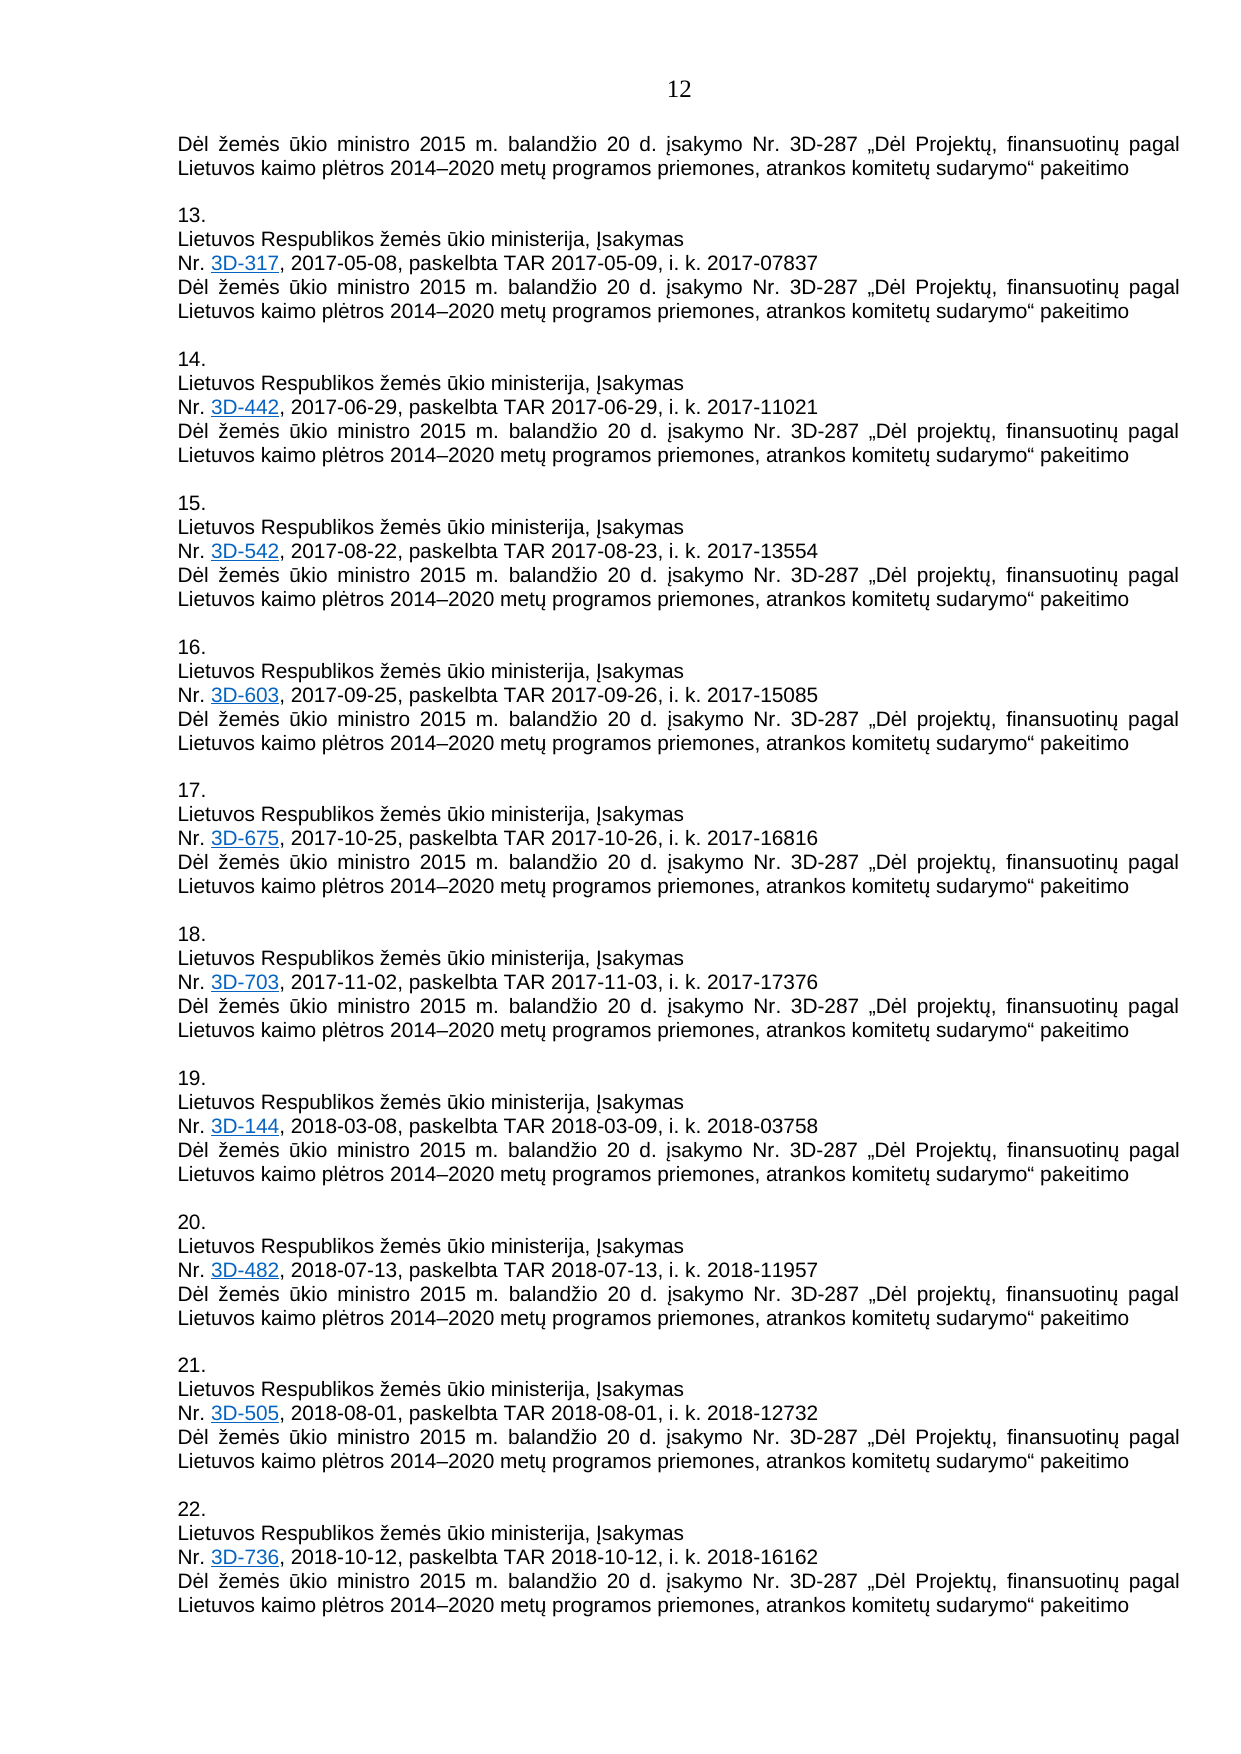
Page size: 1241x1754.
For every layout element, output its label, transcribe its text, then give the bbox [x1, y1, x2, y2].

text Dėl žemės ūkio ministro 2015 m. balandžio 20 d. įsakymo Nr. 3D-287 „Dėl projektų, finansuotinų pagal Lietuvos kaimo plėtros 2014–2020 metų programos priemones, atrankos komitetų sudarymo“ pakeitimo [177, 563, 1181, 611]
text Nr. 3D-703, 2017-11-02, paskelbta TAR 2017-11-03, i. k. 2017-17376 [177, 970, 1181, 994]
text Dėl žemės ūkio ministro 2015 m. balandžio 20 d. įsakymo Nr. 3D-287 „Dėl projektų, finansuotinų pagal Lietuvos kaimo plėtros 2014–2020 metų programos priemones, atrankos komitetų sudarymo“ pakeitimo [177, 419, 1181, 467]
text Nr. 3D-505, 2018-08-01, paskelbta TAR 2018-08-01, i. k. 2018-12732 [177, 1401, 1181, 1425]
text Nr. 3D-317, 2017-05-08, paskelbta TAR 2017-05-09, i. k. 2017-07837 [177, 251, 1181, 275]
text Nr. 3D-603, 2017-09-25, paskelbta TAR 2017-09-26, i. k. 2017-15085 [177, 682, 1181, 706]
text Dėl žemės ūkio ministro 2015 m. balandžio 20 d. įsakymo Nr. 3D-287 „Dėl Projektų, finansuotinų pagal Lietuvos kaimo plėtros 2014–2020 metų programos priemones, atrankos komitetų sudarymo“ pakeitimo [177, 1425, 1181, 1473]
text Dėl žemės ūkio ministro 2015 m. balandžio 20 d. įsakymo Nr. 3D-287 „Dėl Projektų, finansuotinų pagal Lietuvos kaimo plėtros 2014–2020 metų programos priemones, atrankos komitetų sudarymo“ pakeitimo [177, 1569, 1181, 1617]
text Nr. 3D-482, 2018-07-13, paskelbta TAR 2018-07-13, i. k. 2018-11957 [177, 1257, 1181, 1281]
text 19. [177, 1066, 1181, 1090]
text 13. [177, 203, 1181, 227]
text Lietuvos Respublikos žemės ūkio ministerija, Įsakymas [177, 371, 1181, 395]
text Lietuvos Respublikos žemės ūkio ministerija, Įsakymas [177, 227, 1181, 251]
text 14. [177, 347, 1181, 371]
text Dėl žemės ūkio ministro 2015 m. balandžio 20 d. įsakymo Nr. 3D-287 „Dėl Projektų, finansuotinų pagal Lietuvos kaimo plėtros 2014–2020 metų programos priemones, atrankos komitetų sudarymo“ pakeitimo [177, 1138, 1181, 1186]
text 20. [177, 1209, 1181, 1233]
text 18. [177, 922, 1181, 946]
text Dėl žemės ūkio ministro 2015 m. balandžio 20 d. įsakymo Nr. 3D-287 „Dėl Projektų, finansuotinų pagal Lietuvos kaimo plėtros 2014–2020 metų programos priemones, atrankos komitetų sudarymo“ pakeitimo [177, 275, 1181, 323]
text Dėl žemės ūkio ministro 2015 m. balandžio 20 d. įsakymo Nr. 3D-287 „Dėl projektų, finansuotinų pagal Lietuvos kaimo plėtros 2014–2020 metų programos priemones, atrankos komitetų sudarymo“ pakeitimo [177, 850, 1181, 898]
text 16. [177, 634, 1181, 658]
text Lietuvos Respublikos žemės ūkio ministerija, Įsakymas [177, 946, 1181, 970]
text Lietuvos Respublikos žemės ūkio ministerija, Įsakymas [177, 515, 1181, 539]
text Dėl žemės ūkio ministro 2015 m. balandžio 20 d. įsakymo Nr. 3D-287 „Dėl Projektų, finansuotinų pagal Lietuvos kaimo plėtros 2014–2020 metų programos priemones, atrankos komitetų sudarymo“ pakeitimo [177, 131, 1181, 179]
text 17. [177, 778, 1181, 802]
text Lietuvos Respublikos žemės ūkio ministerija, Įsakymas [177, 1233, 1181, 1257]
text Dėl žemės ūkio ministro 2015 m. balandžio 20 d. įsakymo Nr. 3D-287 „Dėl projektų, finansuotinų pagal Lietuvos kaimo plėtros 2014–2020 metų programos priemones, atrankos komitetų sudarymo“ pakeitimo [177, 994, 1181, 1042]
text Lietuvos Respublikos žemės ūkio ministerija, Įsakymas [177, 658, 1181, 682]
text Dėl žemės ūkio ministro 2015 m. balandžio 20 d. įsakymo Nr. 3D-287 „Dėl projektų, finansuotinų pagal Lietuvos kaimo plėtros 2014–2020 metų programos priemones, atrankos komitetų sudarymo“ pakeitimo [177, 1281, 1181, 1329]
text Dėl žemės ūkio ministro 2015 m. balandžio 20 d. įsakymo Nr. 3D-287 „Dėl projektų, finansuotinų pagal Lietuvos kaimo plėtros 2014–2020 metų programos priemones, atrankos komitetų sudarymo“ pakeitimo [177, 706, 1181, 754]
text Lietuvos Respublikos žemės ūkio ministerija, Įsakymas [177, 1377, 1181, 1401]
text 22. [177, 1497, 1181, 1521]
text Lietuvos Respublikos žemės ūkio ministerija, Įsakymas [177, 1521, 1181, 1545]
text Nr. 3D-442, 2017-06-29, paskelbta TAR 2017-06-29, i. k. 2017-11021 [177, 395, 1181, 419]
text 15. [177, 491, 1181, 515]
text Nr. 3D-144, 2018-03-08, paskelbta TAR 2018-03-09, i. k. 2018-03758 [177, 1114, 1181, 1138]
text Nr. 3D-736, 2018-10-12, paskelbta TAR 2018-10-12, i. k. 2018-16162 [177, 1545, 1181, 1569]
text Lietuvos Respublikos žemės ūkio ministerija, Įsakymas [177, 802, 1181, 826]
text Nr. 3D-675, 2017-10-25, paskelbta TAR 2017-10-26, i. k. 2017-16816 [177, 826, 1181, 850]
text 21. [177, 1353, 1181, 1377]
text Lietuvos Respublikos žemės ūkio ministerija, Įsakymas [177, 1090, 1181, 1114]
text Nr. 3D-542, 2017-08-22, paskelbta TAR 2017-08-23, i. k. 2017-13554 [177, 539, 1181, 563]
